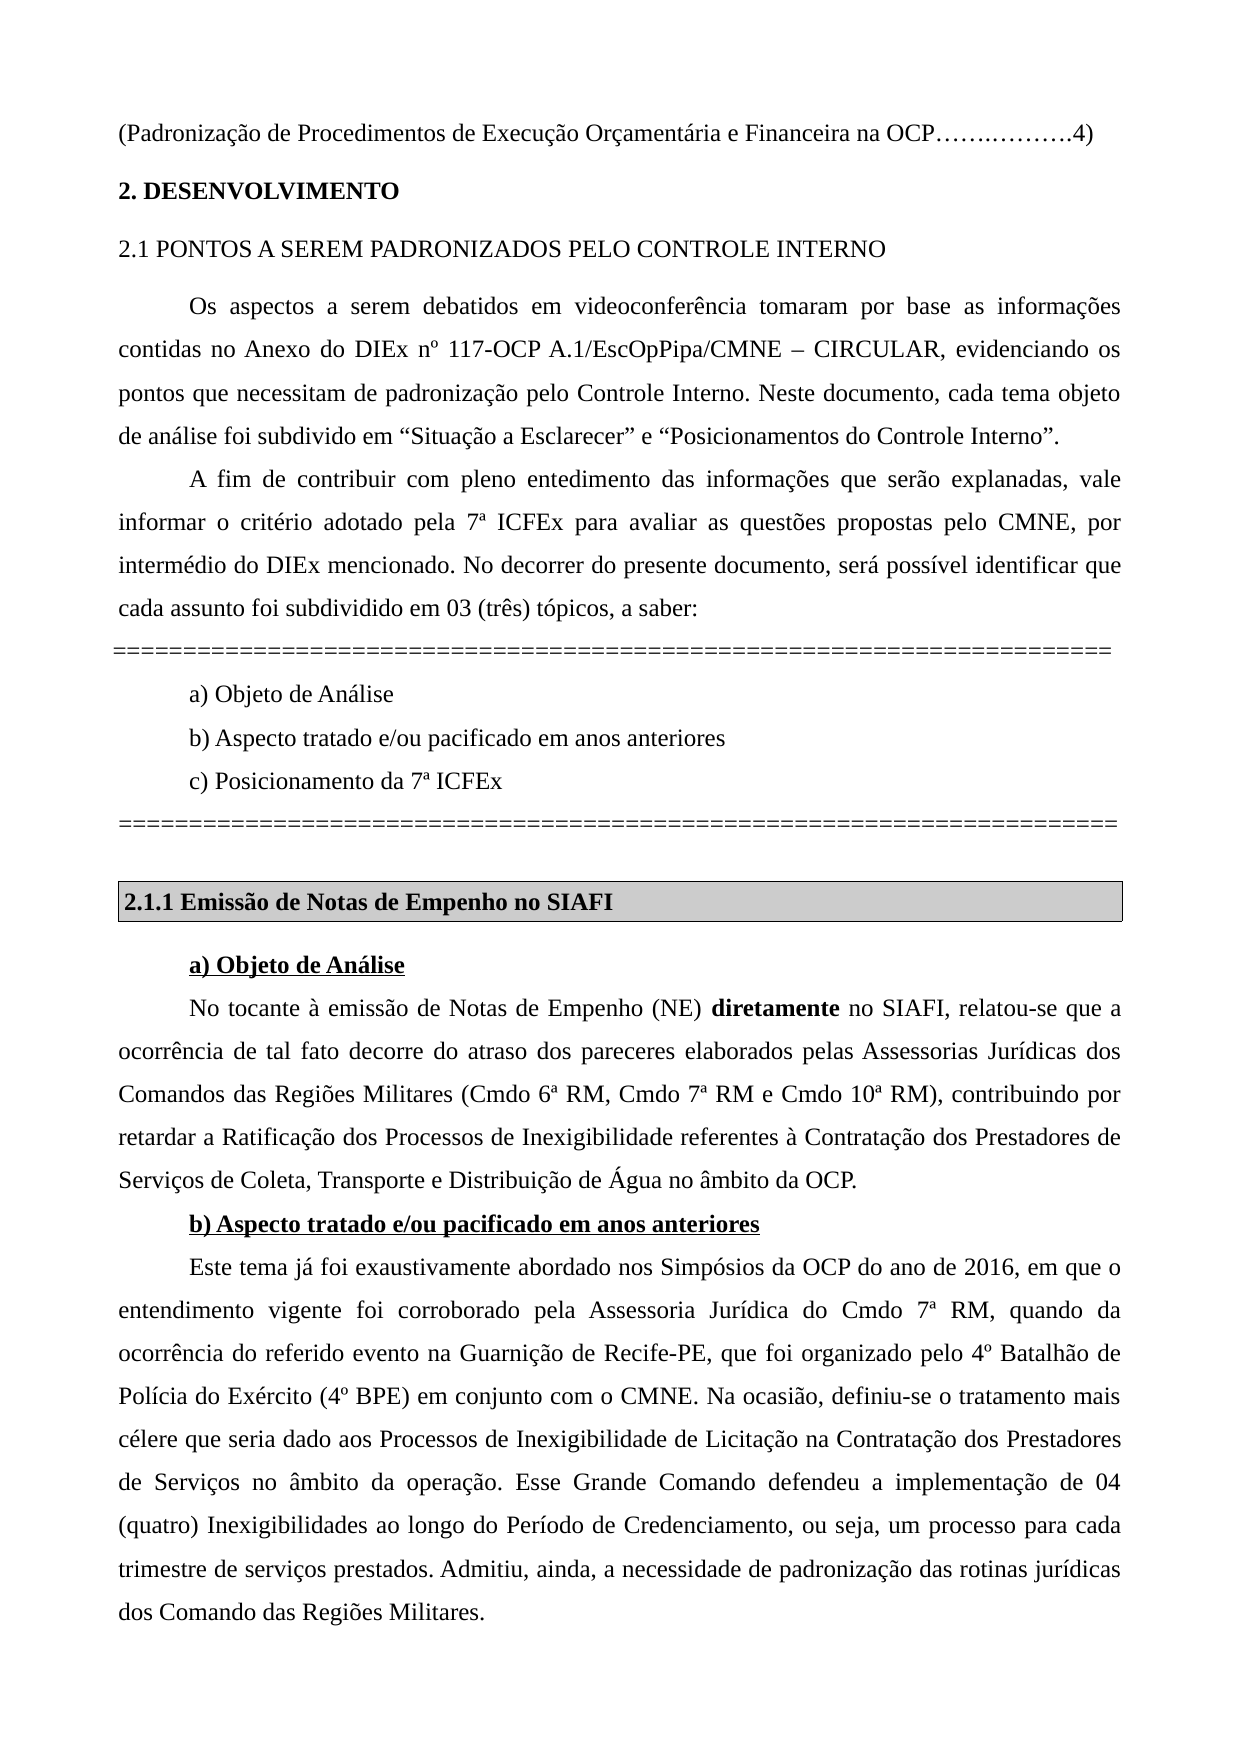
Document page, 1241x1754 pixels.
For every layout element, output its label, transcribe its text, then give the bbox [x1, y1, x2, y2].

text c) Posicionamento da 7ª ICFEx [118, 766, 1122, 794]
text 2.1 PONTOS A SEREM PADRONIZADOS PELO CONTROLE INTERNO [118, 234, 1122, 263]
text a) Objeto de Análise [118, 950, 1122, 979]
text Este tema já foi exaustivamente abordado nos Simpósios da OCP do ano de 2016, em que o entendimento vigente foi corroborado pela Assessoria Jurídica do Cmdo 7ª RM, quando da ocorrência do referido evento na Guarnição de Recife-PE, que foi organizado pelo 4º Batalhão de Polícia do Exército (4º BPE) em conjunto com o CMNE. Na ocasião, definiu-se o tratamento mais célere que seria dado aos Processos de Inexigibilidade de Licitação na Contratação dos Prestadores de Serviços no âmbito da operação. Esse Grande Comando defendeu a implementação de 04 (quatro) Inexigibilidades ao longo do Período de Credenciamento, ou seja, um processo para cada trimestre de serviços prestados. Admitiu, ainda, a necessidade de padronização das rotinas jurídicas dos Comando das Regiões Militares. [118, 1252, 1122, 1626]
text 2. DESENVOLVIMENTO [118, 176, 1122, 205]
text b) Aspecto tratado e/ou pacificado em anos anteriores [118, 1209, 1122, 1237]
text b) Aspecto tratado e/ou pacificado em anos anteriores [118, 723, 1122, 751]
text Os aspectos a serem debatidos em videoconferência tomaram por base as informações contidas no Anexo do DIEx nº 117-OCP A.1/EscOpPipa/CMNE – CIRCULAR, evidenciando os pontos que necessitam de padronização pelo Controle Interno. Neste documento, cada tema objeto de análise foi subdivido em “Situação a Esclarecer” e “Posicionamentos do Controle Interno”. [118, 291, 1122, 449]
text ======================================================================= [118, 809, 1122, 838]
table_header 2.1.1 Emissão de Notas de Empenho no SIAFI [119, 882, 1122, 921]
text No tocante à emissão de Notas de Empenho (NE) diretamente no SIAFI, relatou-se que a ocorrência de tal fato decorre do atraso dos pareceres elaborados pelas Assessorias Jurídicas dos Comandos das Regiões Militares (Cmdo 6ª RM, Cmdo 7ª RM e Cmdo 10ª RM), contribuindo por retardar a Ratificação dos Processos de Inexigibilidade referentes à Contratação dos Prestadores de Serviços de Coleta, Transporte e Distribuição de Água no âmbito da OCP. [118, 993, 1122, 1194]
text ======================================================================= [112, 636, 1122, 665]
text A fim de contribuir com pleno entedimento das informações que serão explanadas, vale informar o critério adotado pela 7ª ICFEx para avaliar as questões propostas pelo CMNE, por intermédio do DIEx mencionado. No decorrer do presente documento, será possível identificar que cada assunto foi subdividido em 03 (três) tópicos, a saber: [118, 464, 1122, 622]
text a) Objeto de Análise [118, 679, 1122, 708]
